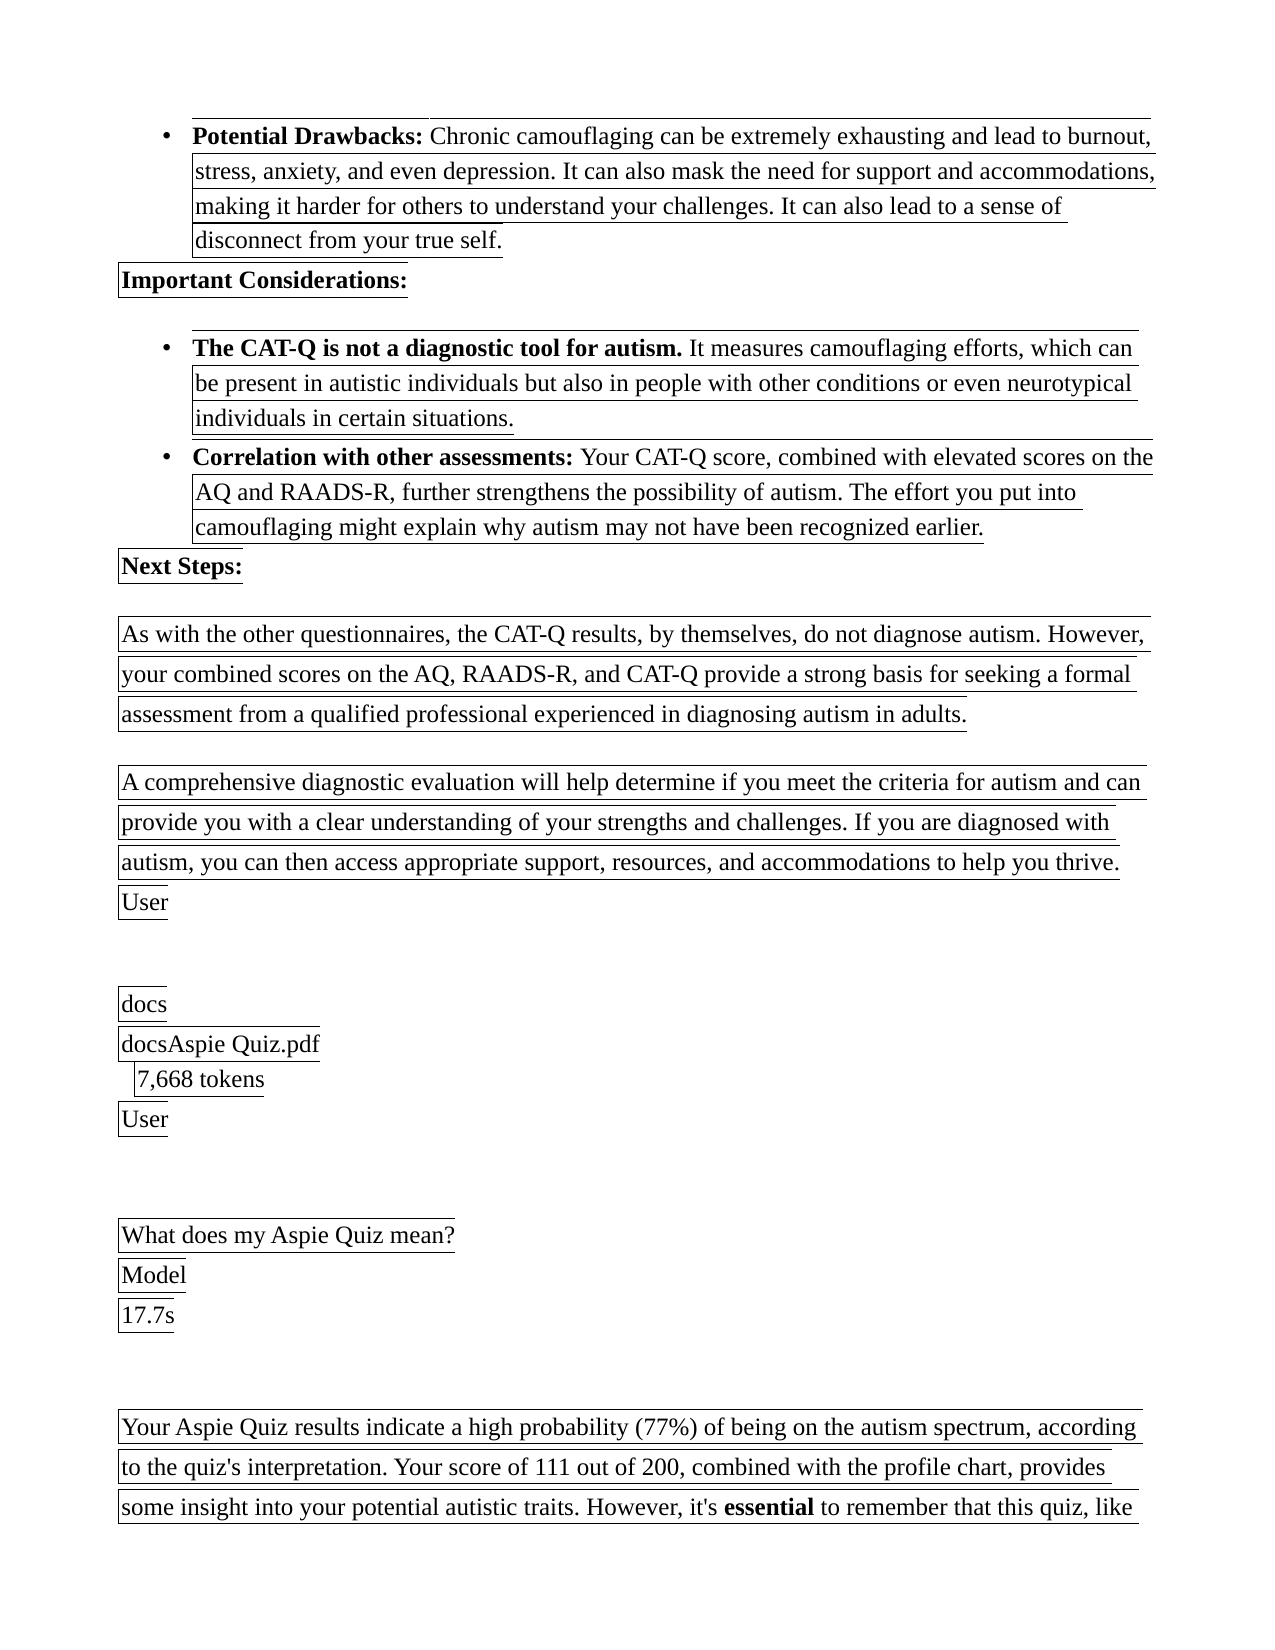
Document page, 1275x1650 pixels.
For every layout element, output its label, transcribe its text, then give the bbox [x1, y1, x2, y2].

text docs [119, 986, 1157, 1021]
list Potential Drawbacks: Chronic camouflaging can be extremely exhausting and lead to burnout, stress, anxiety, and even depression. It can also mask the need for support and accommodations, making it harder for others to understand your challenges. It can also lead to a sense of disconnect from your true self. [162, 118, 1157, 257]
text Important Considerations: [119, 262, 1157, 297]
text 7,668 tokens [135, 1061, 1157, 1096]
text Next Steps: [119, 548, 1157, 583]
text A comprehensive diagnostic evaluation will help determine if you meet the criteria for autism and can provide you with a clear understanding of your strengths and challenges. If you are diagnosed with autism, you can then access appropriate support, resources, and accommodations to help you thrive. [118, 764, 1157, 879]
list The CAT-Q is not a diagnostic tool for autism. It measures camouflaging efforts, which can be present in autistic individuals but also in people with other conditions or even neurotypical individuals in certain situations. [162, 330, 1157, 434]
text Model [118, 1257, 1157, 1292]
text What does my Aspie Quiz mean? [118, 1217, 1157, 1252]
text User [118, 884, 1157, 919]
list Correlation with other assessments: Your CAT-Q score, combined with elevated scores on the AQ and RAADS-R, further strengthens the possibility of autism. The effort you put into camouflaging might explain why autism may not have been recognized earlier. [162, 439, 1157, 543]
text As with the other questionnaires, the CAT-Q results, by themselves, do not diagnose autism. However, your combined scores on the AQ, RAADS-R, and CAT-Q provide a strong basis for seeking a formal assessment from a qualified professional experienced in diagnosing autism in adults. [118, 616, 1157, 731]
text 17.7s [118, 1297, 1157, 1332]
text User [119, 1101, 1157, 1136]
text docsAspie Quiz.pdf [119, 1026, 1157, 1061]
text Your Aspie Quiz results indicate a high probability (77%) of being on the autism spectrum, according to the quiz's interpretation. Your score of 111 out of 200, combined with the profile chart, provides some insight into your potential autistic traits. However, it's essential to remember that this quiz, like [118, 1408, 1157, 1523]
